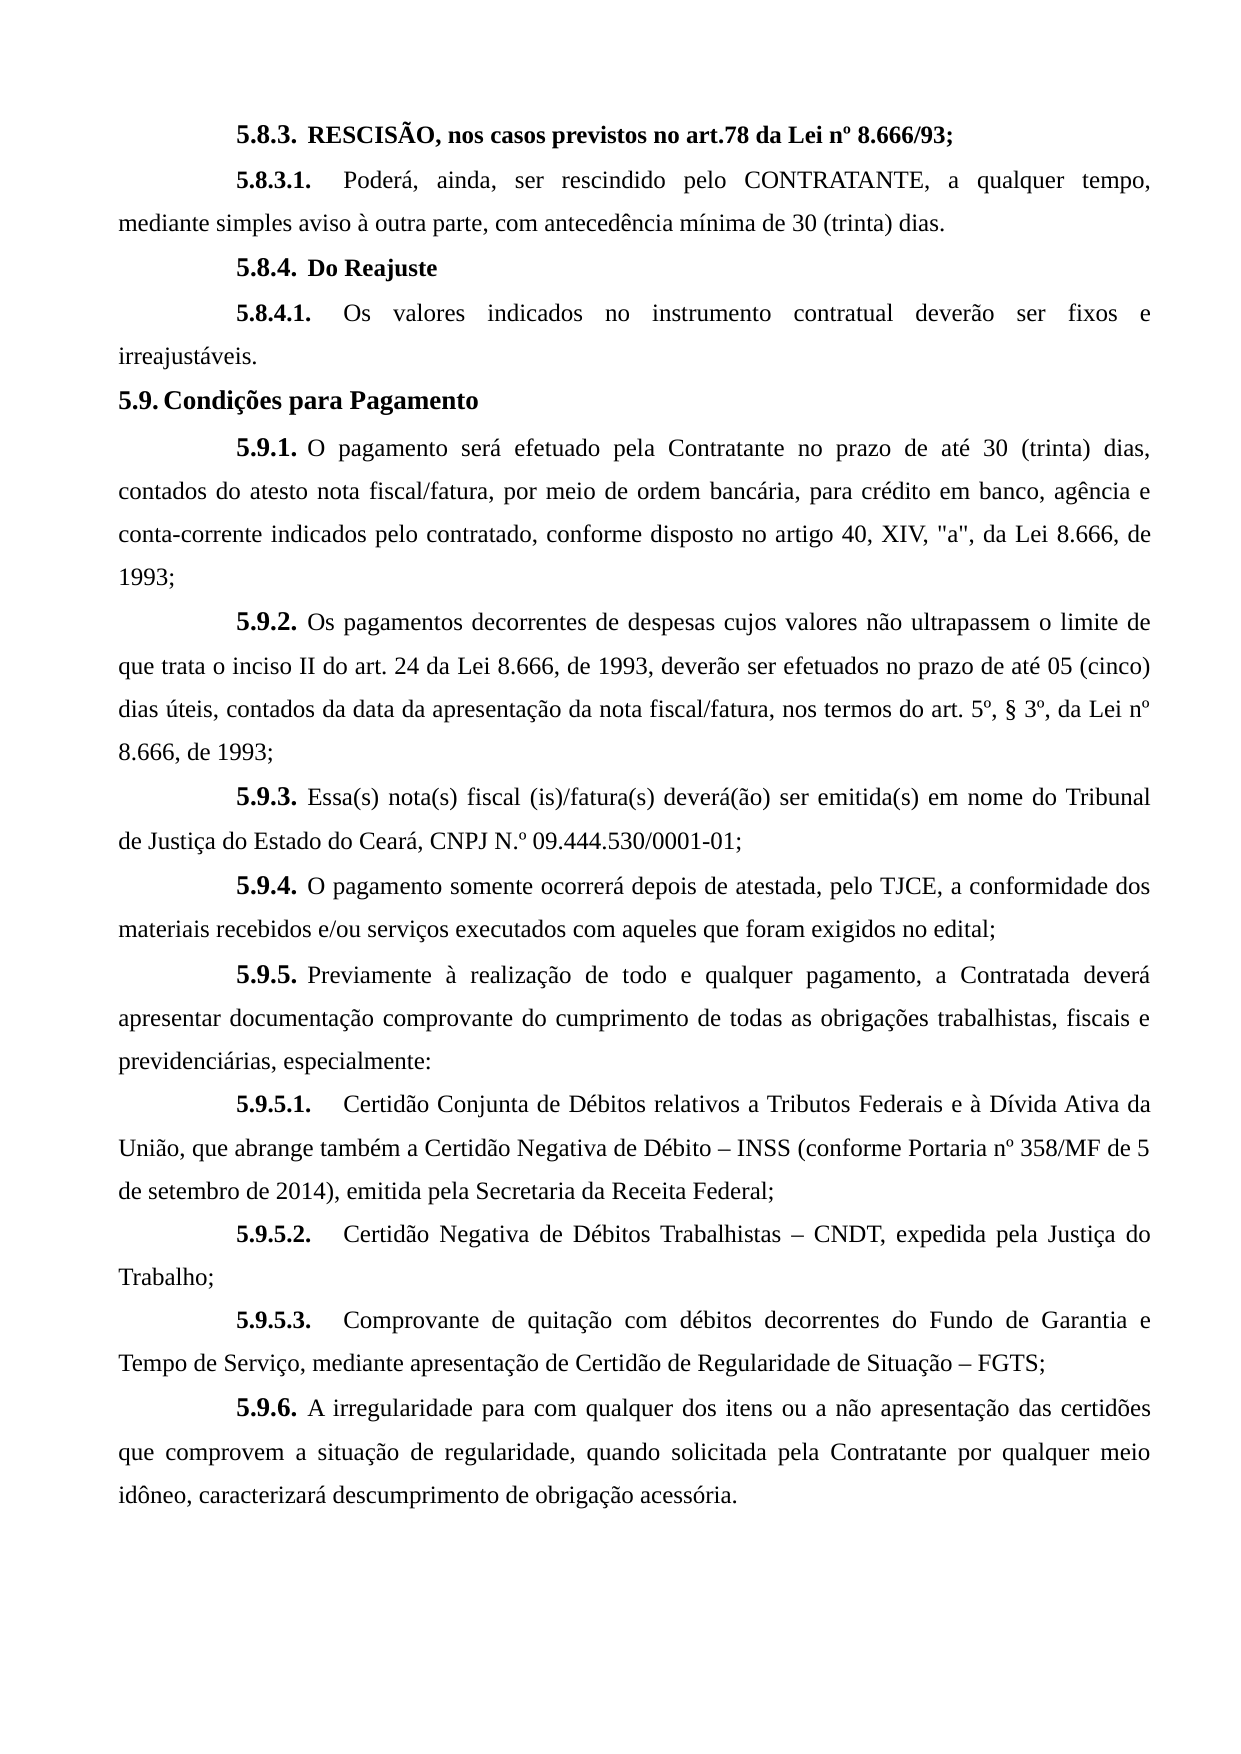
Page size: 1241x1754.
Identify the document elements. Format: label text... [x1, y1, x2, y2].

list Condições para Pagamento [118, 384, 1152, 415]
list Essa(s) nota(s) fiscal (is)/fatura(s) deverá(ão) ser emitida(s) em nome do Tribunal de Justiça do Estado do Ceará, CNPJ N.º 09.444.530/0001-01; [118, 780, 1152, 855]
list Do Reajuste [118, 251, 1152, 282]
list Os valores indicados no instrumento contratual deverão ser fixos e irreajustáveis. [118, 298, 1152, 369]
list Certidão Conjunta de Débitos relativos a Tributos Federais e à Dívida Ativa da União, que abrange também a Certidão Negativa de Débito – INSS (conforme Portaria nº 358/MF de 5 de setembro de 2014), emitida pela Secretaria da Receita Federal; [118, 1089, 1152, 1204]
list Certidão Negativa de Débitos Trabalhistas – CNDT, expedida pela Justiça do Trabalho; [118, 1219, 1152, 1291]
list A irregularidade para com qualquer dos itens ou a não apresentação das certidões que comprovem a situação de regularidade, quando solicitada pela Contratante por qualquer meio idôneo, caracterizará descumprimento de obrigação acessória. [118, 1391, 1152, 1509]
list Previamente à realização de todo e qualquer pagamento, a Contratada deverá apresentar documentação comprovante do cumprimento de todas as obrigações trabalhistas, fiscais e previdenciárias, especialmente: [118, 958, 1152, 1075]
list O pagamento será efetuado pela Contratante no prazo de até 30 (trinta) dias, contados do atesto nota fiscal/fatura, por meio de ordem bancária, para crédito em banco, agência e conta-corrente indicados pelo contratado, conforme disposto no artigo 40, XIV, "a", da Lei 8.666, de 1993; [118, 431, 1152, 591]
list Os pagamentos decorrentes de despesas cujos valores não ultrapassem o limite de que trata o inciso II do art. 24 da Lei 8.666, de 1993, deverão ser efetuados no prazo de até 05 (cinco) dias úteis, contados da data da apresentação da nota fiscal/fatura, nos termos do art. 5º, § 3º, da Lei nº 8.666, de 1993; [118, 606, 1152, 766]
list RESCISÃO, nos casos previstos no art.78 da Lei nº 8.666/93; [118, 118, 1152, 149]
list Poderá, ainda, ser rescindido pelo CONTRATANTE, a qualquer tempo, mediante simples aviso à outra parte, com antecedência mínima de 30 (trinta) dias. [118, 165, 1152, 237]
list O pagamento somente ocorrerá depois de atestada, pelo TJCE, a conformidade dos materiais recebidos e/ou serviços executados com aqueles que foram exigidos no edital; [118, 869, 1152, 943]
list Comprovante de quitação com débitos decorrentes do Fundo de Garantia e Tempo de Serviço, mediante apresentação de Certidão de Regularidade de Situação – FGTS; [118, 1305, 1152, 1377]
